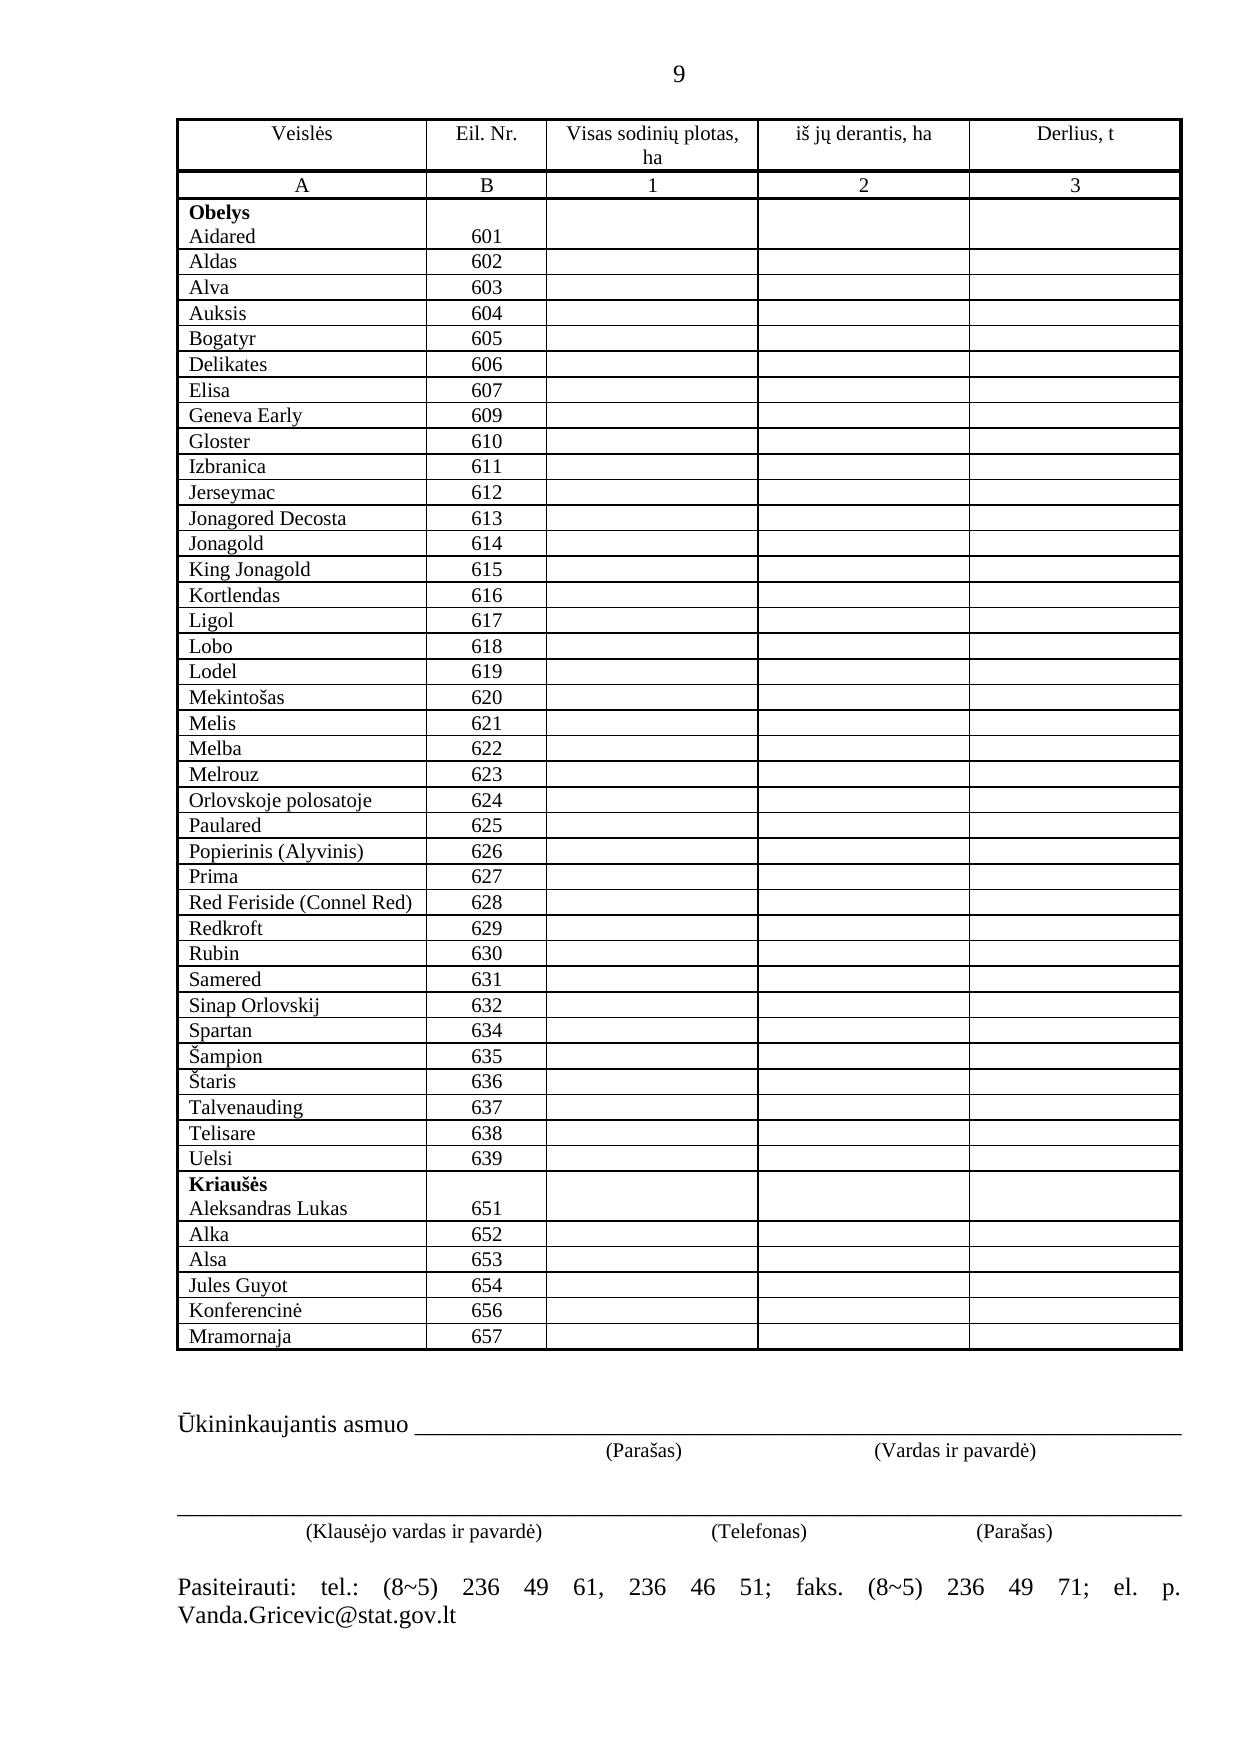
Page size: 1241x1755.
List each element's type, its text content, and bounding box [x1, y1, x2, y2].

table_cell Jonagold [179, 531, 426, 555]
table_cell 654 [427, 1273, 546, 1297]
table_cell [970, 378, 1179, 402]
table_cell Melba [179, 736, 426, 760]
table_cell 629 [427, 916, 546, 940]
table_cell Paulared [179, 813, 426, 837]
table_cell 635 [427, 1044, 546, 1068]
table_cell [759, 1273, 969, 1297]
table_cell [970, 455, 1179, 478]
table_cell [759, 916, 969, 940]
table_cell [759, 1070, 969, 1093]
table_cell [970, 200, 1179, 224]
table_cell [759, 583, 969, 607]
table_cell [970, 941, 1179, 965]
table_cell 3 [970, 173, 1179, 197]
table_cell 637 [427, 1095, 546, 1119]
table_cell B [427, 173, 546, 197]
table_cell [547, 1146, 757, 1170]
table_cell [547, 1324, 757, 1348]
table_cell Popierinis (Alyvinis) [179, 839, 426, 863]
table_cell [970, 1222, 1179, 1246]
table_cell 623 [427, 762, 546, 786]
table_cell 611 [427, 455, 546, 478]
table_cell [970, 583, 1179, 607]
table_cell Šampion [179, 1044, 426, 1068]
table_cell [759, 1196, 969, 1220]
table_cell [759, 1121, 969, 1145]
table_cell [547, 1018, 757, 1042]
table_cell Štaris [179, 1070, 426, 1093]
table_cell Obelys [179, 200, 426, 224]
table_cell [547, 634, 757, 658]
table_cell [970, 813, 1179, 837]
table_cell [970, 531, 1179, 555]
table_cell 656 [427, 1298, 546, 1322]
table_cell [759, 506, 969, 530]
table_cell [970, 557, 1179, 581]
table_cell 639 [427, 1146, 546, 1170]
table_cell [759, 634, 969, 658]
table_cell Melis [179, 711, 426, 735]
table_cell [970, 839, 1179, 863]
table_cell [970, 788, 1179, 812]
table_cell 607 [427, 378, 546, 402]
table_cell 1 [547, 173, 757, 197]
table_cell [970, 762, 1179, 786]
table_cell [759, 557, 969, 581]
table_cell [759, 480, 969, 504]
table_cell 651 [427, 1196, 546, 1220]
table_cell 657 [427, 1324, 546, 1348]
table_cell [970, 1018, 1179, 1042]
table_cell [547, 890, 757, 914]
table_cell [970, 660, 1179, 683]
table_cell [547, 1247, 757, 1271]
table_cell 618 [427, 634, 546, 658]
table_cell [547, 1298, 757, 1322]
table_cell Konferencinė [179, 1298, 426, 1322]
table_cell Jerseymac [179, 480, 426, 504]
table_cell Bogatyr [179, 326, 426, 350]
table_cell 636 [427, 1070, 546, 1093]
table_cell [970, 1196, 1179, 1220]
table_cell [547, 608, 757, 632]
table_cell [547, 480, 757, 504]
table_cell [547, 557, 757, 581]
table_cell Telisare [179, 1121, 426, 1145]
table_cell Elisa [179, 378, 426, 402]
table_cell [759, 788, 969, 812]
table_header iš jų derantis, ha [759, 121, 969, 169]
table_cell Kortlendas [179, 583, 426, 607]
table_cell [759, 941, 969, 965]
table_cell Lodel [179, 660, 426, 683]
table_cell [427, 1172, 546, 1196]
table_cell 631 [427, 967, 546, 991]
table_cell [759, 967, 969, 991]
table_cell [547, 224, 757, 248]
table_cell [547, 301, 757, 325]
table_cell [759, 1095, 969, 1119]
table_cell 615 [427, 557, 546, 581]
table_cell Rubin [179, 941, 426, 965]
table_cell [970, 250, 1179, 273]
table_cell 605 [427, 326, 546, 350]
table_cell King Jonagold [179, 557, 426, 581]
table_cell Kriaušės [179, 1172, 426, 1196]
table_cell [547, 455, 757, 478]
table_cell [759, 531, 969, 555]
table_cell [547, 711, 757, 735]
table_cell 619 [427, 660, 546, 683]
table_cell [759, 660, 969, 683]
table_header Visas sodinių plotas, ha [547, 121, 757, 169]
table_cell A [179, 173, 426, 197]
table_cell [759, 250, 969, 273]
table_cell [547, 941, 757, 965]
table_header Veislės [179, 121, 426, 169]
table_cell [970, 1146, 1179, 1170]
table_cell [547, 1172, 757, 1196]
table_cell [970, 301, 1179, 325]
table_cell Delikates [179, 352, 426, 376]
table_cell [547, 378, 757, 402]
table_cell Redkroft [179, 916, 426, 940]
table_cell 609 [427, 403, 546, 427]
table_cell [970, 736, 1179, 760]
table_cell 634 [427, 1018, 546, 1042]
table_cell [759, 429, 969, 453]
table_cell 652 [427, 1222, 546, 1246]
table_cell [759, 455, 969, 478]
table_cell [759, 813, 969, 837]
table_cell Geneva Early [179, 403, 426, 427]
table_cell 632 [427, 993, 546, 1017]
table_cell Ligol [179, 608, 426, 632]
table_cell Sinap Orlovskij [179, 993, 426, 1017]
table_cell [759, 301, 969, 325]
table_cell Uelsi [179, 1146, 426, 1170]
table_cell [547, 967, 757, 991]
table_cell [759, 890, 969, 914]
table_cell Alsa [179, 1247, 426, 1271]
table_cell Mramornaja [179, 1324, 426, 1348]
text Ūkininkaujantis asmuo [177, 1409, 1181, 1437]
table_cell [547, 506, 757, 530]
table_cell [547, 403, 757, 427]
table_cell Melrouz [179, 762, 426, 786]
table_cell [970, 352, 1179, 376]
table_cell [970, 711, 1179, 735]
table_cell [759, 1324, 969, 1348]
table_cell [759, 326, 969, 350]
table_cell [759, 352, 969, 376]
table_cell [759, 403, 969, 427]
table_cell [970, 890, 1179, 914]
table_cell [547, 250, 757, 273]
table_cell 613 [427, 506, 546, 530]
table_cell [759, 685, 969, 709]
table_cell Izbranica [179, 455, 426, 478]
table_cell Lobo [179, 634, 426, 658]
table_header Derlius, t [970, 121, 1179, 169]
table_cell [547, 1196, 757, 1220]
table_cell 638 [427, 1121, 546, 1145]
table_cell Jules Guyot [179, 1273, 426, 1297]
table_cell [547, 736, 757, 760]
table_cell [970, 403, 1179, 427]
table_cell Aidared [179, 224, 426, 248]
table_cell [547, 1121, 757, 1145]
table_cell [547, 813, 757, 837]
table_cell 603 [427, 275, 546, 299]
table_cell [970, 429, 1179, 453]
table_cell Alva [179, 275, 426, 299]
table_cell [759, 275, 969, 299]
table_cell [547, 1222, 757, 1246]
table_cell [547, 200, 757, 224]
text (Parašas) (Vardas ir pavardė) [177, 1437, 1181, 1462]
table_cell 626 [427, 839, 546, 863]
table_cell [547, 685, 757, 709]
table_cell 2 [759, 173, 969, 197]
table_cell 625 [427, 813, 546, 837]
table_cell [970, 608, 1179, 632]
table_cell Jonagored Decosta [179, 506, 426, 530]
table_cell 630 [427, 941, 546, 965]
table_cell [759, 1222, 969, 1246]
table_cell [970, 1095, 1179, 1119]
table_cell 601 [427, 224, 546, 248]
table_cell 617 [427, 608, 546, 632]
table_cell 606 [427, 352, 546, 376]
table_cell Talvenauding [179, 1095, 426, 1119]
table_cell Orlovskoje polosatoje [179, 788, 426, 812]
table_cell [547, 916, 757, 940]
table_cell [970, 275, 1179, 299]
table_cell [970, 1247, 1179, 1271]
table_cell 616 [427, 583, 546, 607]
table_cell [970, 634, 1179, 658]
table_cell [970, 224, 1179, 248]
table_cell Red Feriside (Connel Red) [179, 890, 426, 914]
table_cell Gloster [179, 429, 426, 453]
table_cell 620 [427, 685, 546, 709]
table_cell [970, 1324, 1179, 1348]
table_cell [547, 583, 757, 607]
table_cell [759, 224, 969, 248]
table_cell [759, 1247, 969, 1271]
table_cell [970, 326, 1179, 350]
table_cell [970, 1273, 1179, 1297]
table_cell [970, 1044, 1179, 1068]
table_cell 622 [427, 736, 546, 760]
table_cell [970, 1070, 1179, 1093]
table_cell 602 [427, 250, 546, 273]
table_cell [547, 1044, 757, 1068]
table_cell [547, 1070, 757, 1093]
table_cell [547, 788, 757, 812]
table_cell 612 [427, 480, 546, 504]
table_cell [759, 865, 969, 888]
table_cell Spartan [179, 1018, 426, 1042]
table_cell [427, 200, 546, 224]
table_cell 628 [427, 890, 546, 914]
table_cell [759, 1018, 969, 1042]
table_cell [759, 378, 969, 402]
table_cell 604 [427, 301, 546, 325]
table_cell [970, 1172, 1179, 1196]
table_cell [547, 660, 757, 683]
table_cell 610 [427, 429, 546, 453]
table_cell [759, 608, 969, 632]
table_cell [970, 865, 1179, 888]
table_cell [970, 993, 1179, 1017]
table_cell [547, 839, 757, 863]
text Pasiteirauti: tel.: (8~5) 236 49 61, 236 46 51; faks. (8~5) 236 49 71; el. p. Vanda.Gricevic@stat.gov.lt [177, 1572, 1181, 1629]
table_cell [547, 993, 757, 1017]
table_cell Mekintošas [179, 685, 426, 709]
table_cell [547, 352, 757, 376]
table_cell Aldas [179, 250, 426, 273]
table_cell [759, 1044, 969, 1068]
table_cell [759, 711, 969, 735]
table_cell Auksis [179, 301, 426, 325]
table_cell [970, 685, 1179, 709]
table_cell [547, 865, 757, 888]
table_cell [759, 736, 969, 760]
table_cell [759, 1146, 969, 1170]
table_cell [759, 839, 969, 863]
table_cell [759, 200, 969, 224]
table_cell [759, 1298, 969, 1322]
table_cell Samered [179, 967, 426, 991]
table_cell [547, 1095, 757, 1119]
table_cell [547, 275, 757, 299]
table_cell [970, 916, 1179, 940]
table_cell [547, 429, 757, 453]
table_cell [970, 506, 1179, 530]
table_header Eil. Nr. [427, 121, 546, 169]
table_cell 614 [427, 531, 546, 555]
table_cell [970, 1298, 1179, 1322]
text (Klausėjo vardas ir pavardė) (Telefonas) (Parašas) [177, 1519, 1181, 1543]
table_cell [547, 326, 757, 350]
table_cell [547, 762, 757, 786]
table_cell [759, 1172, 969, 1196]
table_cell [970, 480, 1179, 504]
table_cell Aleksandras Lukas [179, 1196, 426, 1220]
table_cell [547, 1273, 757, 1297]
table_cell [759, 993, 969, 1017]
table_cell 621 [427, 711, 546, 735]
table_cell 653 [427, 1247, 546, 1271]
table_cell [759, 762, 969, 786]
table_cell [547, 531, 757, 555]
table_cell [970, 1121, 1179, 1145]
table_cell 627 [427, 865, 546, 888]
table_cell 624 [427, 788, 546, 812]
table_cell [970, 967, 1179, 991]
table_cell Alka [179, 1222, 426, 1246]
table_cell Prima [179, 865, 426, 888]
